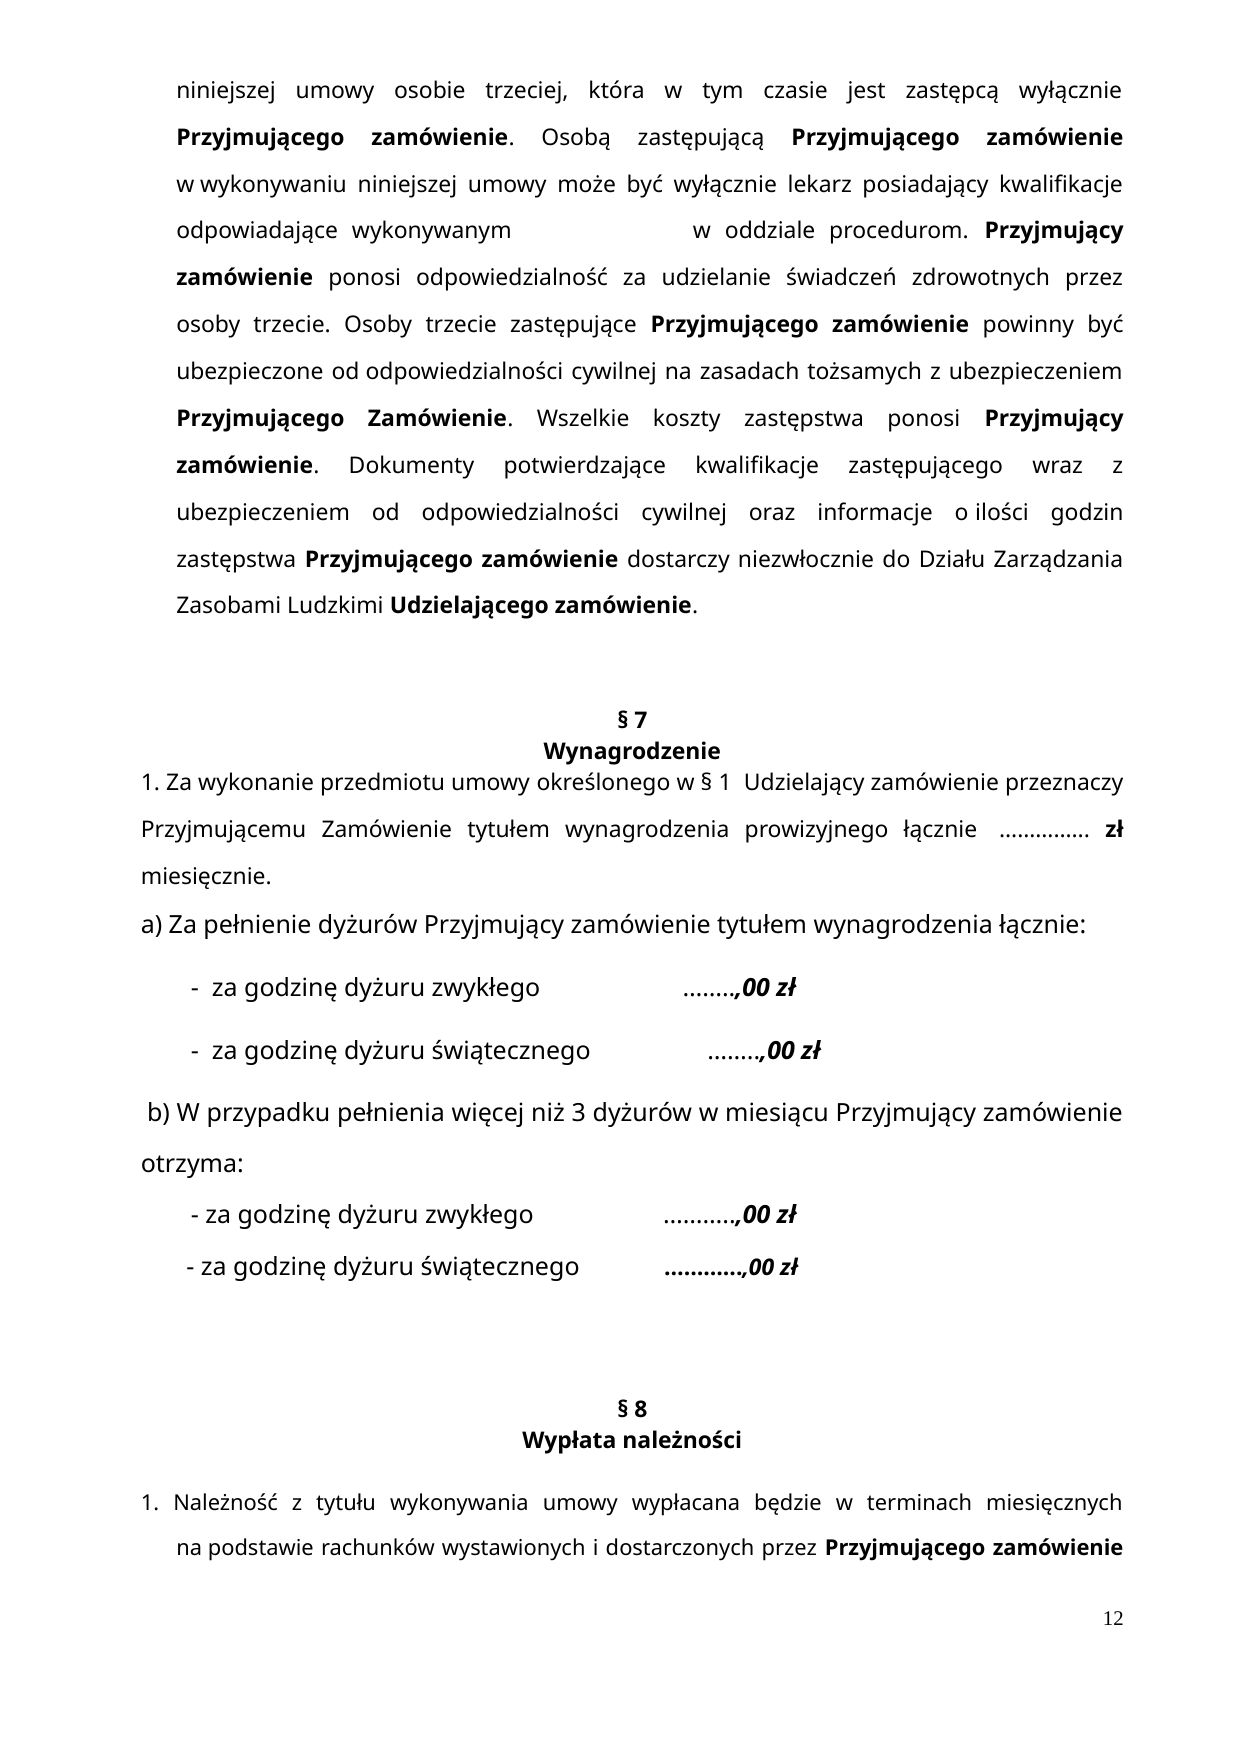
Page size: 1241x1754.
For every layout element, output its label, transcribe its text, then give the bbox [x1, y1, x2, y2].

text b) W przypadku pełnienia więcej niż 3 dyżurów w miesiącu Przyjmujący zamówienie otrzyma: [141, 1095, 1123, 1180]
text Wynagrodzenie [141, 735, 1123, 766]
list 1. Należność z tytułu wykonywania umowy wypłacana będzie w terminach miesięcznych na podstawie rachunków wystawionych i dostarczonych przez Przyjmującego zamówienie [141, 1487, 1123, 1561]
text 1. Za wykonanie przedmiotu umowy określonego w § 1 Udzielający zamówienie przeznaczy Przyjmującemu Zamówienie tytułem wynagrodzenia prowizyjnego łącznie …………... zł miesięcznie. [141, 766, 1123, 891]
text - za godzinę dyżuru zwykłego ……..,00 zł [141, 969, 1123, 1003]
text Wypłata należności [141, 1424, 1123, 1456]
text a) Za pełnienie dyżurów Przyjmujący zamówienie tytułem wynagrodzenia łącznie: [141, 907, 1123, 941]
text - za godzinę dyżuru świątecznego ………...,00 zł [141, 1248, 1123, 1282]
text niniejszej umowy osobie trzeciej, która w tym czasie jest zastępcą wyłącznie Przyjmującego zamówienie. Osobą zastępującą Przyjmującego zamówienie w wykonywaniu niniejszej umowy może być wyłącznie lekarz posiadający kwalifikacje odpowiadające wykonywanym w oddziale procedurom. Przyjmujący zamówienie ponosi odpowiedzialność za udzielanie świadczeń zdrowotnych przez osoby trzecie. Osoby trzecie zastępujące Przyjmującego zamówienie powinny być ubezpieczone od odpowiedzialności cywilnej na zasadach tożsamych z ubezpieczeniem Przyjmującego Zamówienie. Wszelkie koszty zastępstwa ponosi Przyjmujący zamówienie. Dokumenty potwierdzające kwalifikacje zastępującego wraz z ubezpieczeniem od odpowiedzialności cywilnej oraz informacje o ilości godzin zastępstwa Przyjmującego zamówienie dostarczy niezwłocznie do Działu Zarządzania Zasobami Ludzkimi Udzielającego zamówienie. [141, 74, 1123, 621]
text § 8 [141, 1393, 1123, 1424]
text - za godzinę dyżuru świątecznego ……..,00 zł [141, 1032, 1123, 1066]
text - za godzinę dyżuru zwykłego ………..,00 zł [141, 1197, 1123, 1231]
text § 7 [141, 703, 1123, 735]
